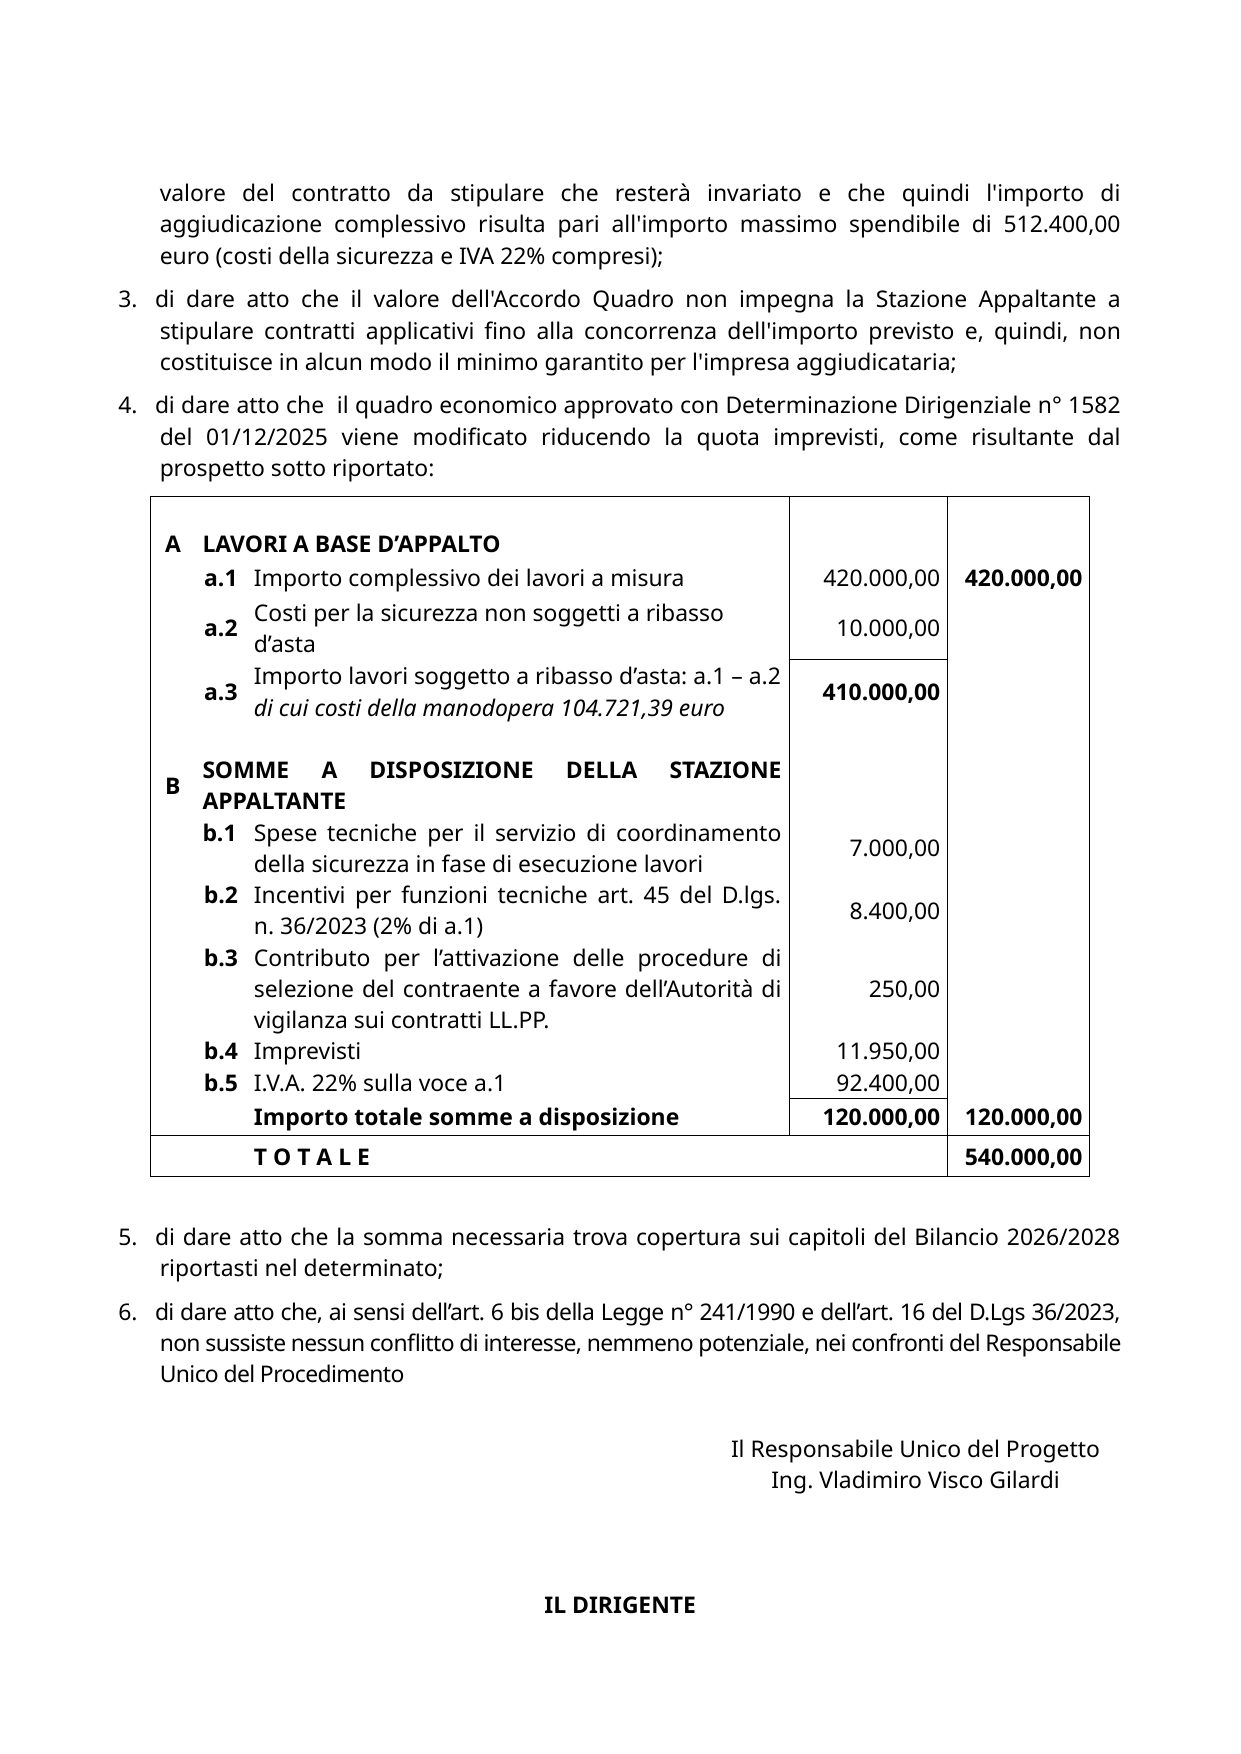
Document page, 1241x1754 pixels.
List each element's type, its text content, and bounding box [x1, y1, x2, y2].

table_cell 420.000,00 [948, 559, 1089, 597]
table_header [151, 497, 195, 528]
table_cell 7.000,00 [790, 816, 947, 879]
table_cell [948, 1035, 1089, 1066]
table_cell [948, 816, 1089, 879]
table_cell [151, 1136, 195, 1176]
table_cell Importo totale somme a disposizione [246, 1098, 789, 1135]
table_cell [948, 659, 1089, 723]
table_cell [151, 1035, 195, 1066]
table_cell 540.000,00 [948, 1136, 1089, 1176]
table_cell Incentivi per funzioni tecniche art. 45 del D.lgs. n. 36/2023 (2% di a.1) [246, 879, 789, 941]
table_cell [948, 754, 1089, 816]
table_cell b.2 [195, 879, 246, 941]
table_cell Importo complessivo dei lavori a misura [246, 559, 789, 597]
table_cell a.1 [195, 559, 246, 597]
table_cell [246, 723, 789, 754]
table_cell [948, 528, 1089, 559]
table_cell Spese tecniche per il servizio di coordinamento della sicurezza in fase di esecuzione lavori [246, 816, 789, 879]
table_cell 120.000,00 [790, 1099, 947, 1135]
table_cell 8.400,00 [790, 879, 947, 941]
table_cell [790, 723, 947, 754]
list valore del contratto da stipulare che resterà invariato e che quindi l'importo di aggiudicazione complessivo risulta pari all'importo massimo spendibile di 512.400,00 euro (costi della sicurezza e IVA 22% compresi); [118, 177, 1122, 271]
table_cell [151, 597, 195, 659]
table_cell SOMME A DISPOSIZIONE DELLA STAZIONE APPALTANTE [195, 754, 789, 816]
table_cell 11.950,00 [790, 1035, 947, 1066]
table_cell 420.000,00 [790, 559, 947, 597]
table_cell Importo lavori soggetto a ribasso d’asta: a.1 – a.2 di cui costi della manodopera 104.721,39 euro [246, 659, 789, 723]
table_cell [789, 1136, 947, 1176]
table_cell LAVORI A BASE D’APPALTO [195, 528, 789, 559]
table_header [790, 497, 947, 528]
table_header [246, 497, 789, 528]
table_cell 92.400,00 [790, 1066, 947, 1098]
text Ing. Vladimiro Visco Gilardi [709, 1464, 1122, 1495]
table_cell b.3 [195, 941, 246, 1035]
list di dare atto che il quadro economico approvato con Determinazione Dirigenziale n° 1582 del 01/12/2025 viene modificato riducendo la quota imprevisti, come risultante dal prospetto sotto riportato: [118, 389, 1122, 483]
table_cell T O T A L E [246, 1136, 789, 1176]
table_cell [151, 659, 195, 723]
table_cell [195, 1136, 246, 1176]
list di dare atto che, ai sensi dell’art. 6 bis della Legge n° 241/1990 e dell’art. 16 del D.Lgs 36/2023, non sussiste nessun conflitto di interesse, nemmeno potenziale, nei confronti del Responsabile Unico del Procedimento [118, 1295, 1122, 1389]
table_cell A [151, 528, 195, 559]
table_cell [790, 528, 947, 559]
table_cell Contributo per l’attivazione delle procedure di selezione del contraente a favore dell’Autorità di vigilanza sui contratti LL.PP. [246, 941, 789, 1035]
table_cell [151, 723, 195, 754]
table_cell [195, 723, 246, 754]
table_cell [151, 559, 195, 597]
table_cell [195, 1098, 246, 1135]
table_cell B [151, 754, 195, 816]
table_cell [790, 754, 947, 816]
table_cell b.5 [195, 1066, 246, 1098]
table_cell [151, 816, 195, 879]
table_cell a.2 [195, 597, 246, 659]
table_cell 250,00 [790, 941, 947, 1035]
table_cell I.V.A. 22% sulla voce a.1 [246, 1066, 789, 1098]
list di dare atto che il valore dell'Accordo Quadro non impegna la Stazione Appaltante a stipulare contratti applicativi fino alla concorrenza dell'importo previsto e, quindi, non costituisce in alcun modo il minimo garantito per l'impresa aggiudicataria; [118, 283, 1122, 377]
table_cell [151, 1066, 195, 1098]
table_cell [948, 879, 1089, 941]
table_cell Imprevisti [246, 1035, 789, 1066]
table_cell [151, 941, 195, 1035]
table_cell 120.000,00 [948, 1098, 1089, 1135]
table_cell [948, 1066, 1089, 1098]
table_cell [151, 1098, 195, 1135]
table_cell 10.000,00 [790, 597, 947, 659]
table_cell 410.000,00 [790, 660, 947, 723]
list di dare atto che la somma necessaria trova copertura sui capitoli del Bilancio 2026/2028 riportasti nel determinato; [118, 1221, 1122, 1283]
table_cell [948, 941, 1089, 1035]
text Il Responsabile Unico del Progetto [709, 1433, 1122, 1464]
table_cell a.3 [195, 659, 246, 723]
table_cell [151, 879, 195, 941]
table_header [195, 497, 246, 528]
text IL DIRIGENTE [118, 1589, 1122, 1620]
table_cell Costi per la sicurezza non soggetti a ribasso d’asta [246, 597, 789, 659]
table_cell b.1 [195, 816, 246, 879]
table_header [948, 497, 1089, 528]
table_cell [948, 723, 1089, 754]
table_cell b.4 [195, 1035, 246, 1066]
table_cell [948, 597, 1089, 659]
